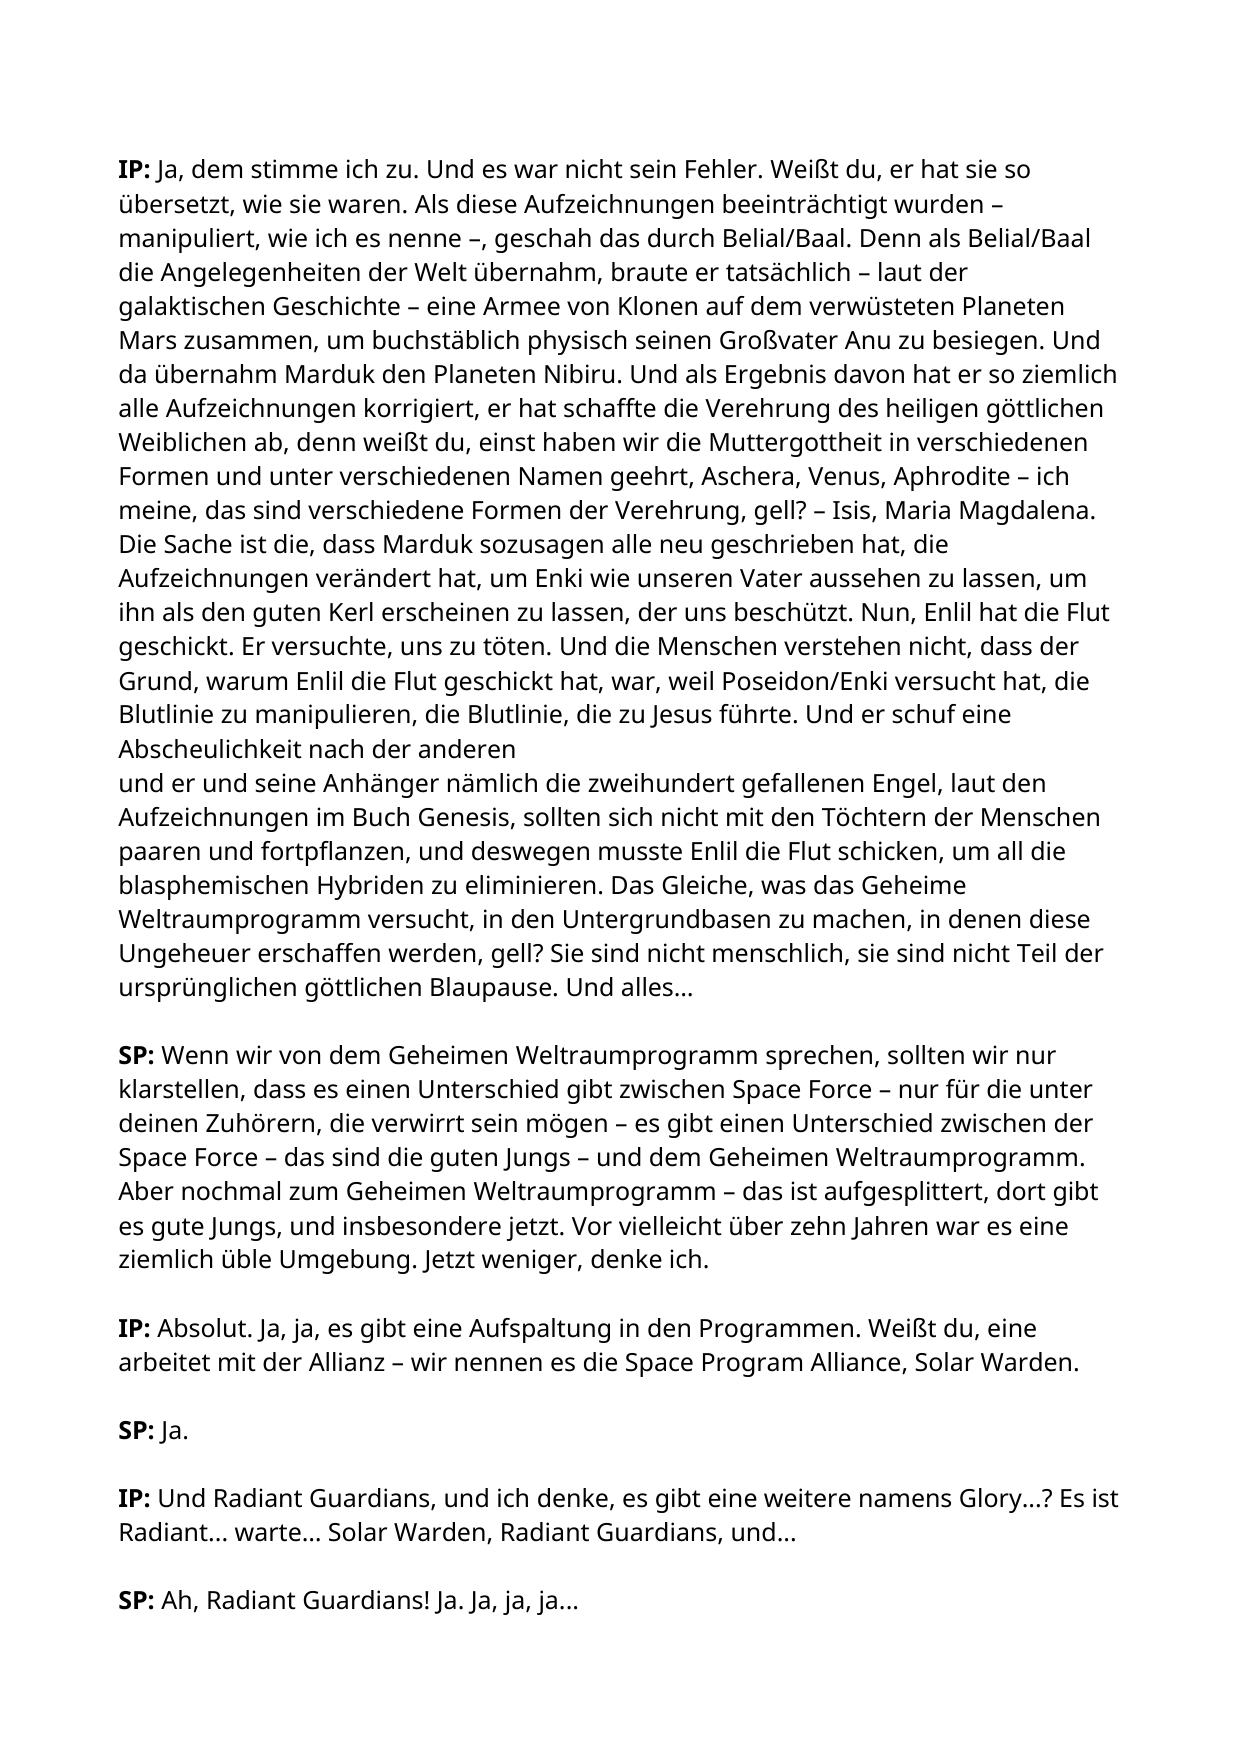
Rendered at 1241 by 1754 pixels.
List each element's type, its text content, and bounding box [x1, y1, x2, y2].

text IP: Ja, dem stimme ich zu. Und es war nicht sein Fehler. Weißt du, er hat sie so übersetzt, wie sie waren. Als diese Aufzeichnungen beeinträchtigt wurden – manipuliert, wie ich es nenne –, geschah das durch Belial/Baal. Denn als Belial/Baal die Angelegenheiten der Welt übernahm, braute er tatsächlich – laut der galaktischen Geschichte – eine Armee von Klonen auf dem verwüsteten Planeten Mars zusammen, um buchstäblich physisch seinen Großvater Anu zu besiegen. Und da übernahm Marduk den Planeten Nibiru. Und als Ergebnis davon hat er so ziemlich alle Aufzeichnungen korrigiert, er hat schaffte die Verehrung des heiligen göttlichen Weiblichen ab, denn weißt du, einst haben wir die Muttergottheit in verschiedenen Formen und unter verschiedenen Namen geehrt, Aschera, Venus, Aphrodite – ich meine, das sind verschiedene Formen der Verehrung, gell? – Isis, Maria Magdalena. Die Sache ist die, dass Marduk sozusagen alle neu geschrieben hat, die Aufzeichnungen verändert hat, um Enki wie unseren Vater aussehen zu lassen, um ihn als den guten Kerl erscheinen zu lassen, der uns beschützt. Nun, Enlil hat die Flut geschickt. Er versuchte, uns zu töten. Und die Menschen verstehen nicht, dass der Grund, warum Enlil die Flut geschickt hat, war, weil Poseidon/Enki versucht hat, die Blutlinie zu manipulieren, die Blutlinie, die zu Jesus führte. Und er schuf eine Abscheulichkeit nach der anderen [118, 152, 1122, 765]
text SP: Wenn wir von dem Geheimen Weltraumprogramm sprechen, sollten wir nur klarstellen, dass es einen Unterschied gibt zwischen Space Force – nur für die unter deinen Zuhörern, die verwirrt sein mögen – es gibt einen Unterschied zwischen der Space Force – das sind die guten Jungs – und dem Geheimen Weltraumprogramm. Aber nochmal zum Geheimen Weltraumprogramm – das ist aufgesplittert, dort gibt es gute Jungs, und insbesondere jetzt. Vor vielleicht über zehn Jahren war es eine ziemlich üble Umgebung. Jetzt weniger, denke ich. [118, 1038, 1122, 1276]
text SP: Ah, Radiant Guardians! Ja. Ja, ja, ja... [118, 1583, 1122, 1617]
text und er und seine Anhänger nämlich die zweihundert gefallenen Engel, laut den Aufzeichnungen im Buch Genesis, sollten sich nicht mit den Töchtern der Menschen paaren und fortpflanzen, und deswegen musste Enlil die Flut schicken, um all die blasphemischen Hybriden zu eliminieren. Das Gleiche, was das Geheime Weltraumprogramm versucht, in den Untergrundbasen zu machen, in denen diese Ungeheuer erschaffen werden, gell? Sie sind nicht menschlich, sie sind nicht Teil der ursprünglichen göttlichen Blaupause. Und alles… [118, 765, 1122, 1004]
text IP: Absolut. Ja, ja, es gibt eine Aufspaltung in den Programmen. Weißt du, eine arbeitet mit der Allianz – wir nennen es die Space Program Alliance, Solar Warden. [118, 1310, 1122, 1378]
text IP: Und Radiant Guardians, und ich denke, es gibt eine weitere namens Glory...? Es ist Radiant... warte… Solar Warden, Radiant Guardians, und... [118, 1481, 1122, 1549]
text SP: Ja. [118, 1412, 1122, 1447]
